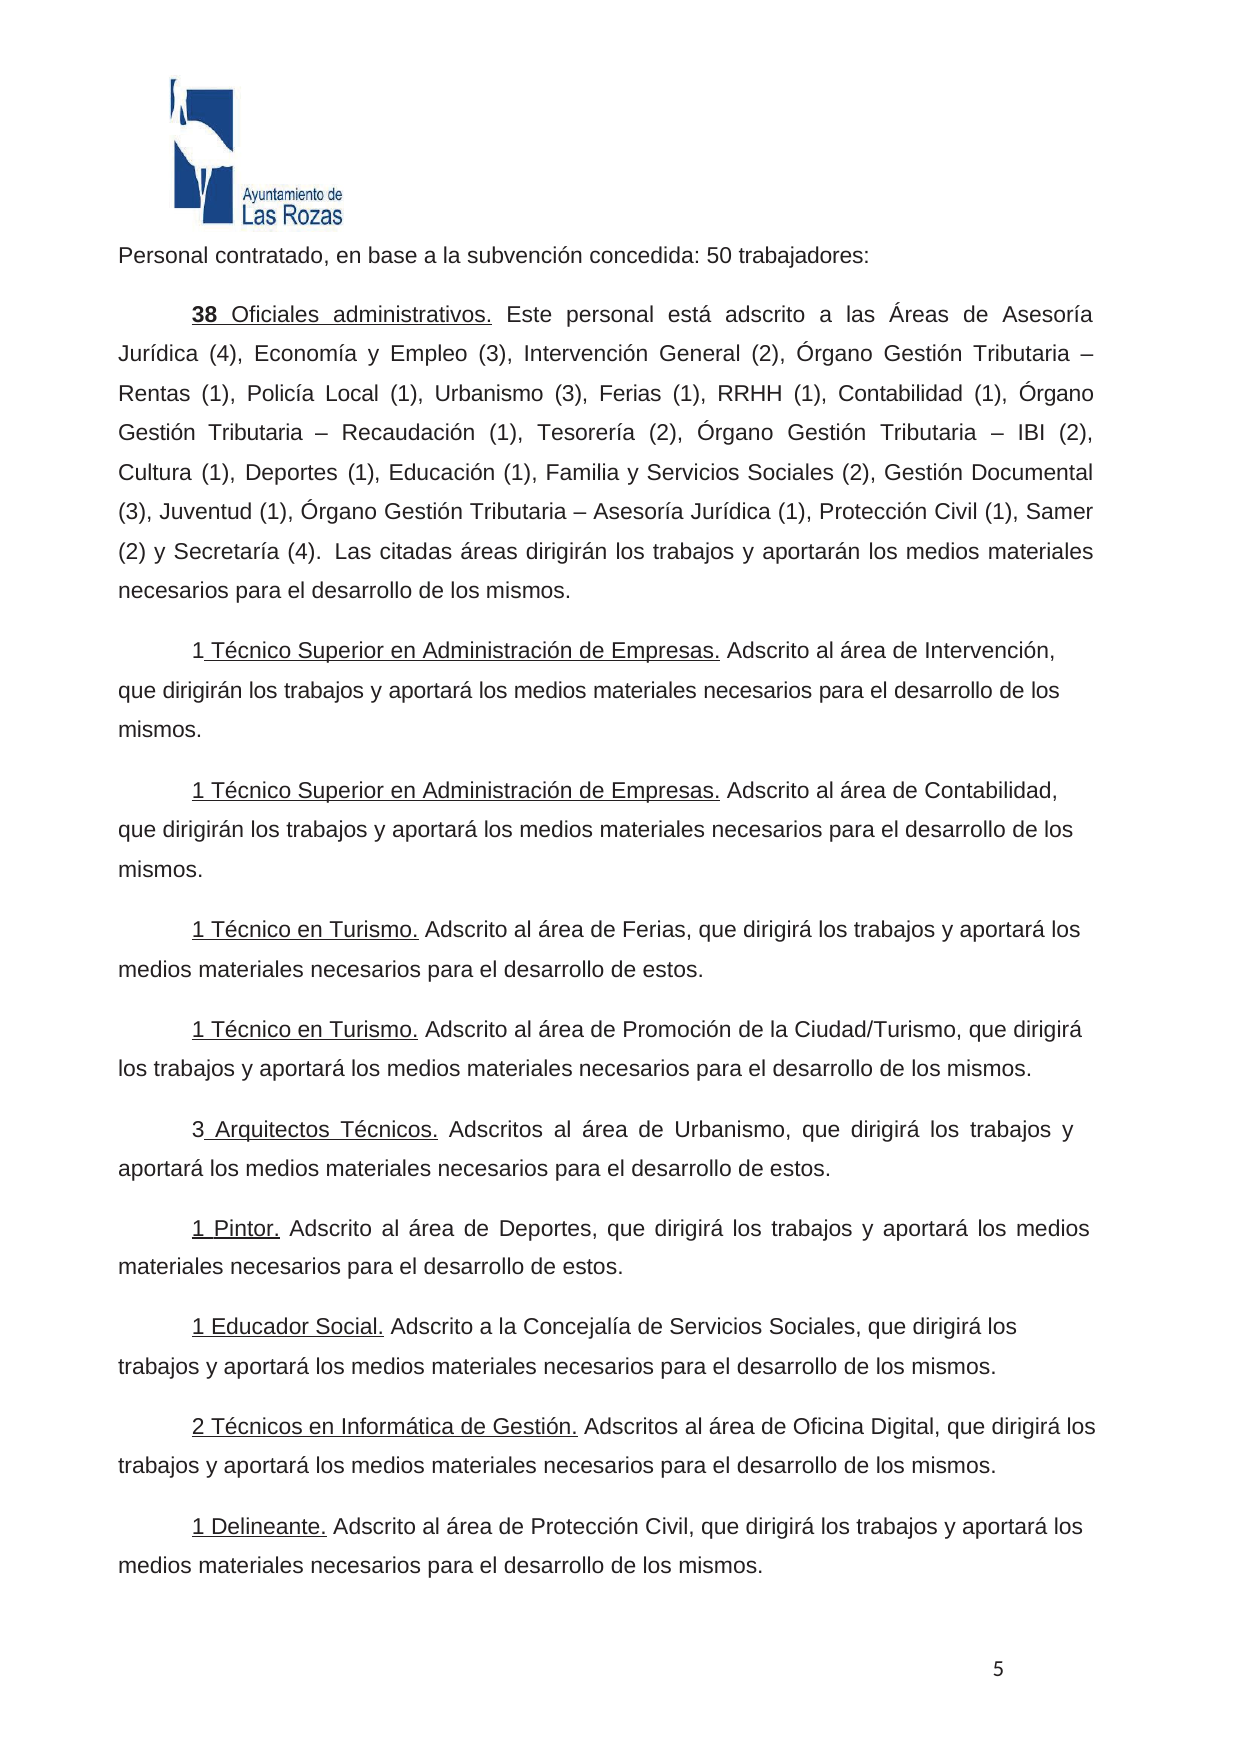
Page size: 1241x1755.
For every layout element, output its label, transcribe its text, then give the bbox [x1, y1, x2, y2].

text 1 Técnico en Turismo. Adscrito al área de Promoción de la Ciudad/Turismo, que dirigirá los trabajos y aportará los medios materiales necesarios para el desarrollo de los mismos. [118, 1016, 1098, 1082]
text 1 Técnico Superior en Administración de Empresas. Adscrito al área de Contabilidad, que dirigirán los trabajos y aportará los medios materiales necesarios para el desarrollo de los mismos. [118, 777, 1098, 882]
text 38 Oficiales administrativos. Este personal está adscrito a las Áreas de Asesoría Jurídica (4), Economía y Empleo (3), Intervención General (2), Órgano Gestión Tributaria – Rentas (1), Policía Local (1), Urbanismo (3), Ferias (1), RRHH (1), Contabilidad (1), Órgano Gestión Tributaria – Recaudación (1), Tesorería (2), Órgano Gestión Tributaria – IBI (2), Cultura (1), Deportes (1), Educación (1), Familia y Servicios Sociales (2), Gestión Documental (3), Juventud (1), Órgano Gestión Tributaria – Asesoría Jurídica (1), Protección Civil (1), Samer (2) y Secretaría (4). Las citadas áreas dirigirán los trabajos y aportarán los medios materiales necesarios para el desarrollo de los mismos. [118, 301, 1094, 603]
text 3 Arquitectos Técnicos. Adscritos al área de Urbanismo, que dirigirá los trabajos y aportará los medios materiales necesarios para el desarrollo de estos. [118, 1116, 1098, 1181]
text Personal contratado, en base a la subvención concedida: 50 trabajadores: [118, 242, 1211, 268]
text 1 Técnico en Turismo. Adscrito al área de Ferias, que dirigirá los trabajos y aportará los medios materiales necesarios para el desarrollo de estos. [118, 916, 1098, 982]
text 1 Pintor. Adscrito al área de Deportes, que dirigirá los trabajos y aportará los medios materiales necesarios para el desarrollo de estos. [118, 1214, 1098, 1279]
text 1 Técnico Superior en Administración de Empresas. Adscrito al área de Intervención, que dirigirán los trabajos y aportará los medios materiales necesarios para el desarrollo de los mismos. [118, 637, 1098, 743]
text 1 Delineante. Adscrito al área de Protección Civil, que dirigirá los trabajos y aportará los medios materiales necesarios para el desarrollo de los mismos. [118, 1513, 1098, 1579]
text 2 Técnicos en Informática de Gestión. Adscritos al área de Oficina Digital, que dirigirá los trabajos y aportará los medios materiales necesarios para el desarrollo de los mismos. [118, 1413, 1098, 1479]
text 1 Educador Social. Adscrito a la Concejalía de Servicios Sociales, que dirigirá los trabajos y aportará los medios materiales necesarios para el desarrollo de los mismos. [118, 1313, 1098, 1379]
